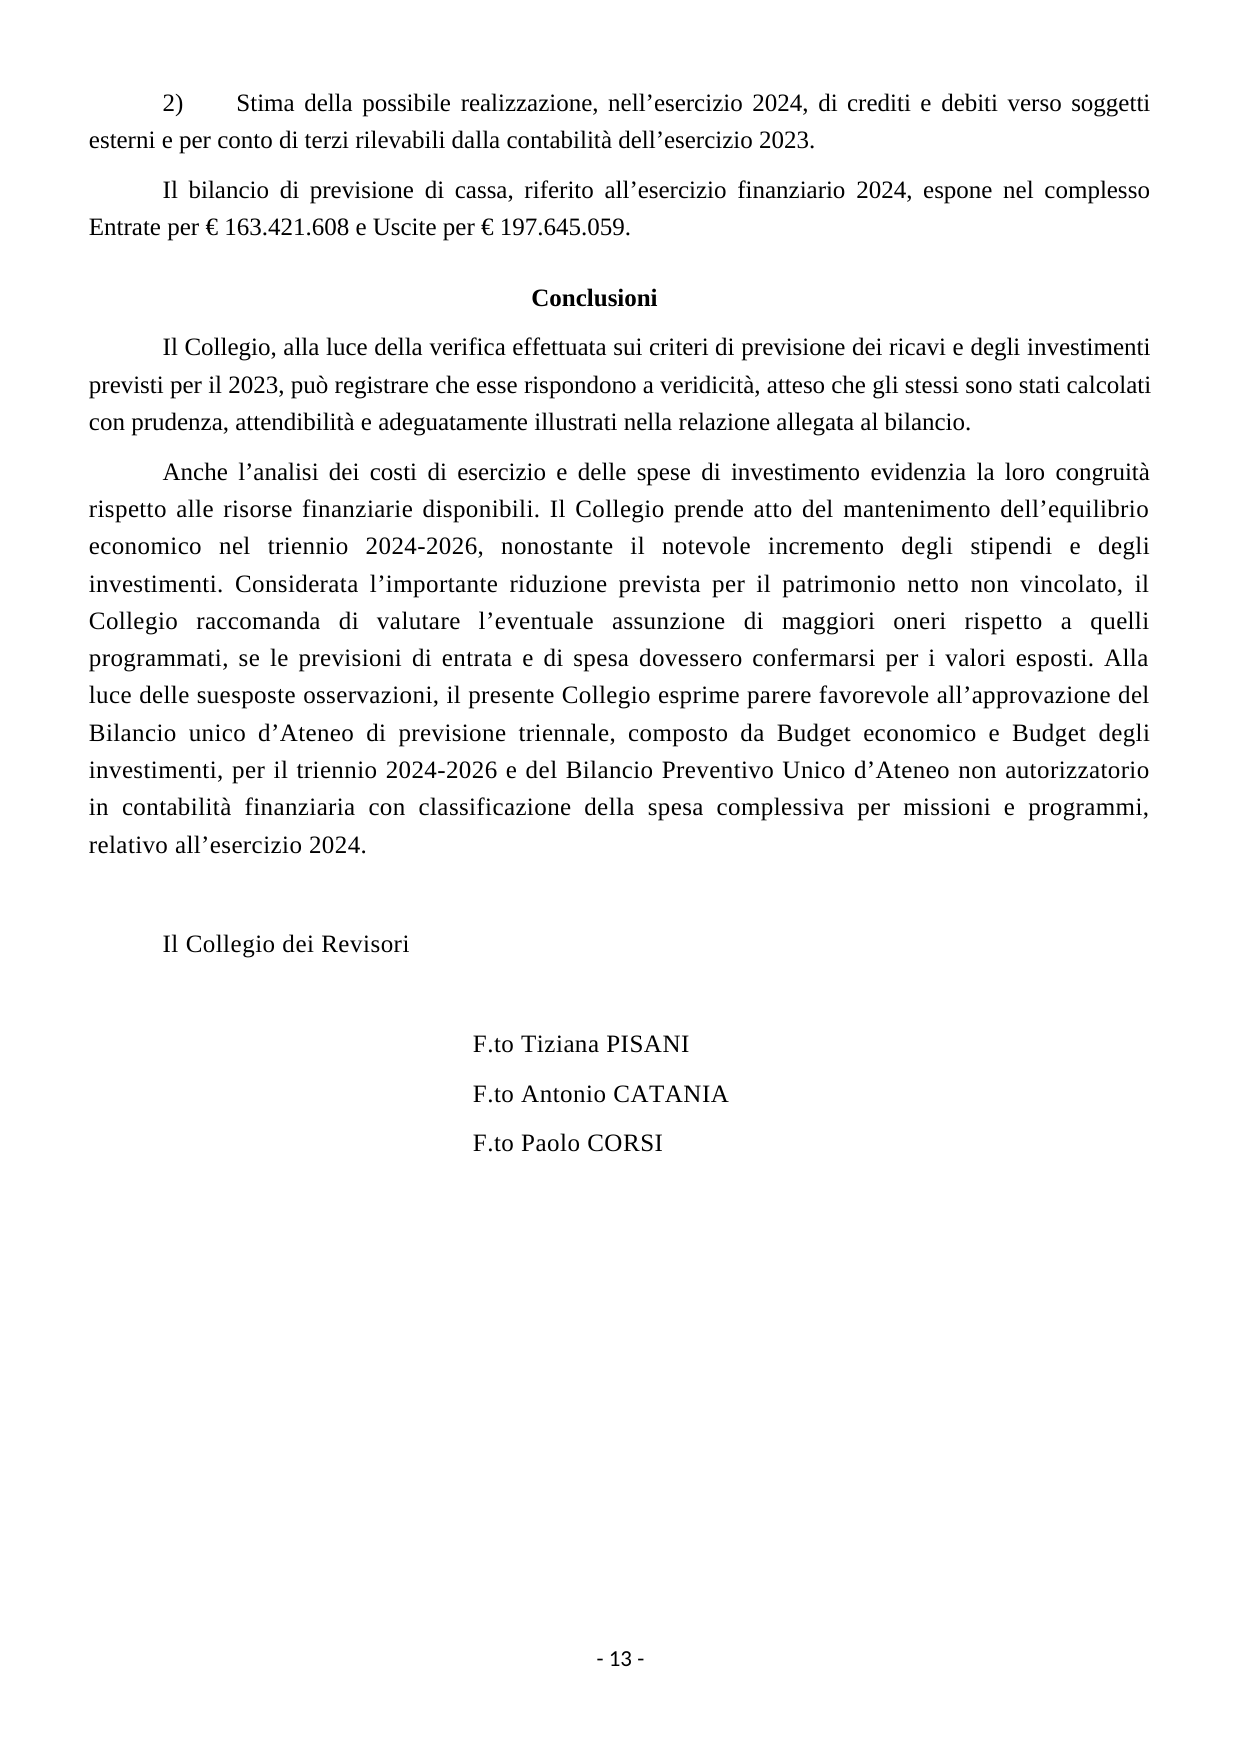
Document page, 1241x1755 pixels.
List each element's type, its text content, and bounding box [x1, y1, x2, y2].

text Il Collegio dei Revisori [89, 929, 1152, 958]
text F.to Antonio CATANIA [473, 1079, 1152, 1107]
text Il Collegio, alla luce della verifica effettuata sui criteri di previsione dei ricavi e degli investimenti previsti per il 2023, può registrare che esse rispondono a veridicità, atteso che gli stessi sono stati calcolati con prudenza, attendibilità e adeguatamente illustrati nella relazione allegata al bilancio. [89, 332, 1152, 436]
text Anche l’analisi dei costi di esercizio e delle spese di investimento evidenzia la loro congruità rispetto alle risorse finanziarie disponibili. Il Collegio prende atto del mantenimento dell’equilibrio economico nel triennio 2024-2026, nonostante il notevole incremento degli stipendi e degli investimenti. Considerata l’importante riduzione prevista per il patrimonio netto non vincolato, il Collegio raccomanda di valutare l’eventuale assunzione di maggiori oneri rispetto a quelli programmati, se le previsioni di entrata e di spesa dovessero confermarsi per i valori esposti. Alla luce delle suesposte osservazioni, il presente Collegio esprime parere favorevole all’approvazione del Bilancio unico d’Ateneo di previsione triennale, composto da Budget economico e Budget degli investimenti, per il triennio 2024-2026 e del Bilancio Preventivo Unico d’Ateneo non autorizzatorio in contabilità finanziaria con classificazione della spesa complessiva per missioni e programmi, relativo all’esercizio 2024. [89, 457, 1152, 858]
text Il bilancio di previsione di cassa, riferito all’esercizio finanziario 2024, espone nel complesso Entrate per € 163.421.608 e Uscite per € 197.645.059. [89, 175, 1152, 241]
subtitle Conclusioni [457, 283, 1152, 312]
text F.to Tiziana PISANI [473, 1029, 1152, 1058]
text 2) Stima della possibile realizzazione, nell’esercizio 2024, di crediti e debiti verso soggetti esterni e per conto di terzi rilevabili dalla contabilità dell’esercizio 2023. [89, 88, 1152, 154]
text F.to Paolo CORSI [473, 1128, 1152, 1157]
